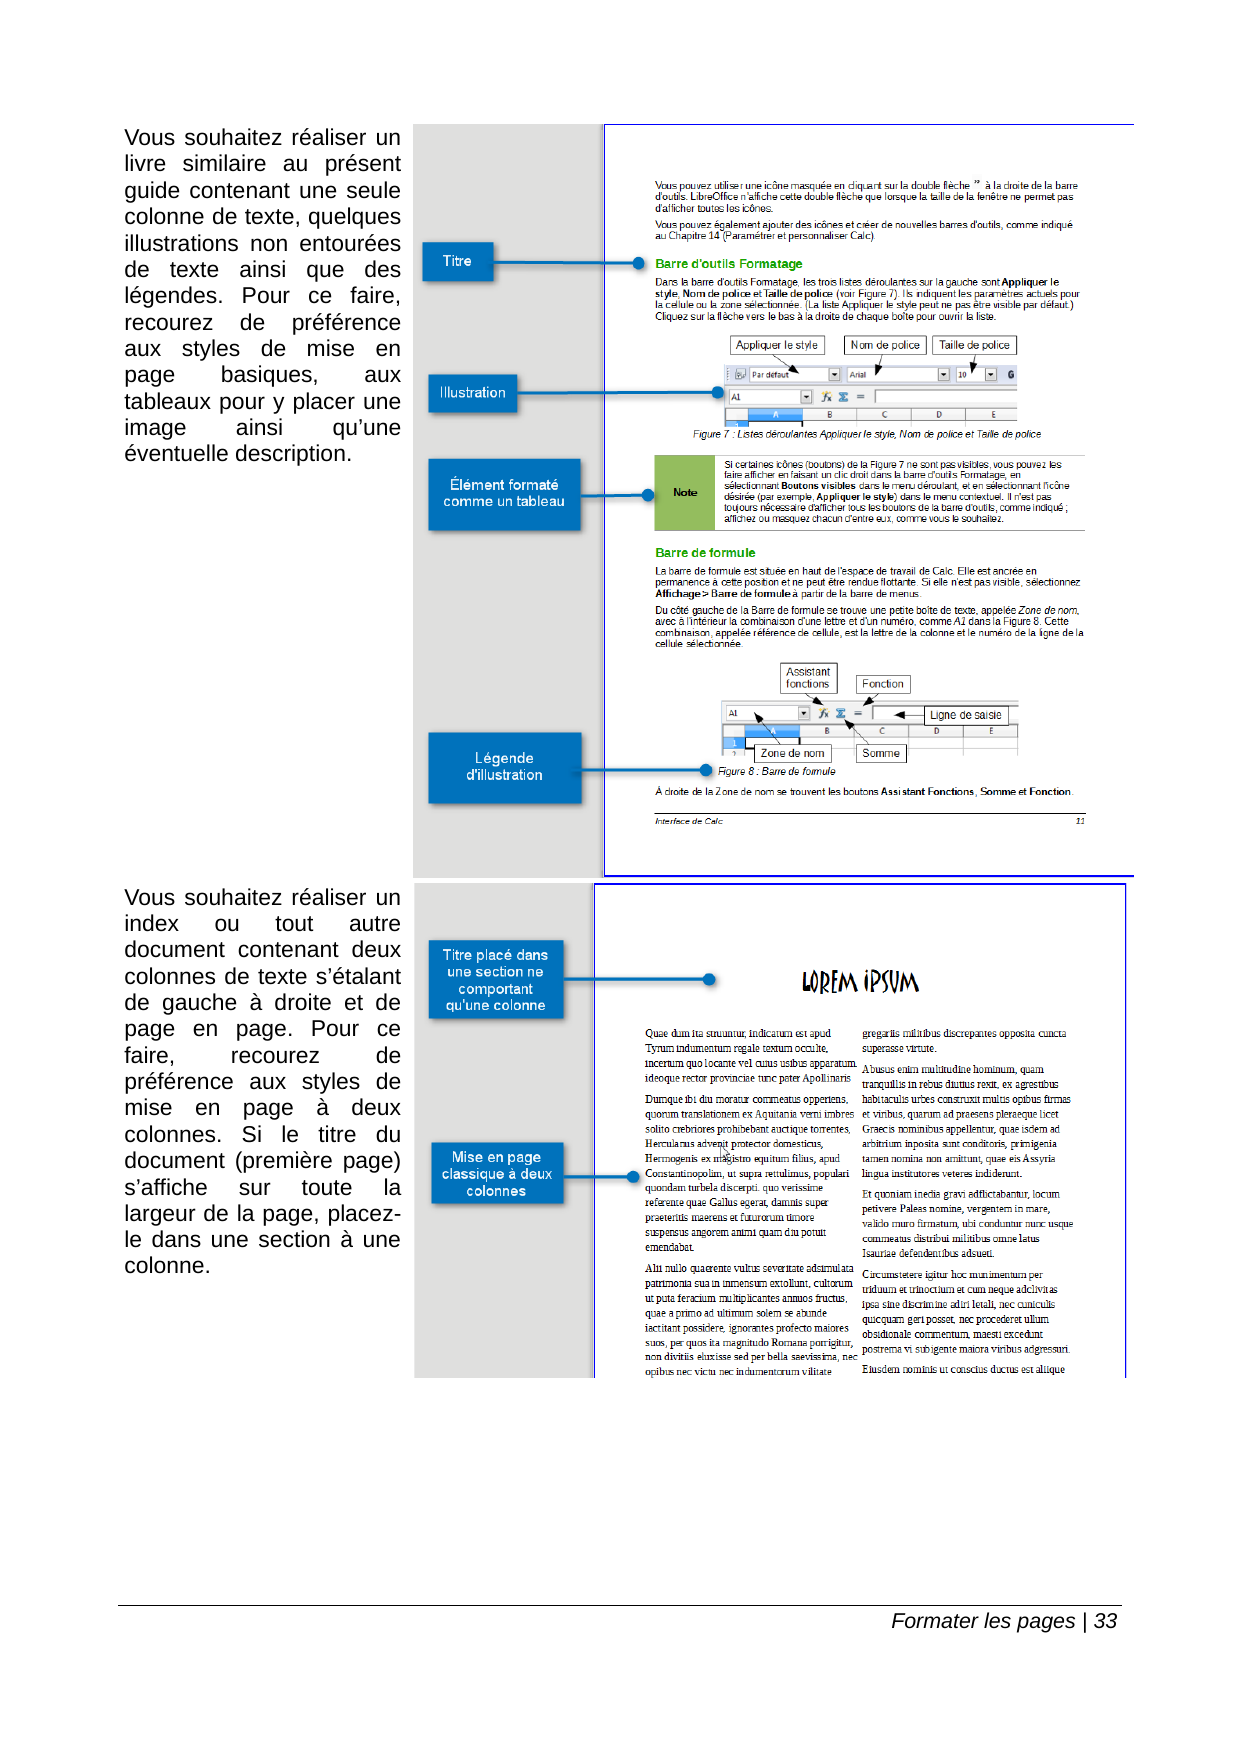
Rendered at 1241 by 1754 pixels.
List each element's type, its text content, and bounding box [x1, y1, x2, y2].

table_cell [407, 878, 1134, 1378]
picture [414, 883, 1127, 1378]
table_header Vous souhaitez réaliser un livre similaire au présent guide contenant une seule colonne de texte, quelques illustrations non entourées de texte ainsi que des légendes. Pour ce faire, recourez de préférence aux styles de mise en page basiques, aux tableaux pour y placer une image ainsi qu’une éventuelle description. [118, 118, 407, 878]
table_header [407, 118, 1134, 878]
picture [413, 124, 1134, 878]
table_cell Vous souhaitez réaliser un index ou tout autre document contenant deux colonnes de texte s’étalant de gauche à droite et de page en page. Pour ce faire, recourez de préférence aux styles de mise en page à deux colonnes. Si le titre du document (première page) s’affiche sur toute la largeur de la page, placez-le dans une section à une colonne. [118, 878, 407, 1378]
